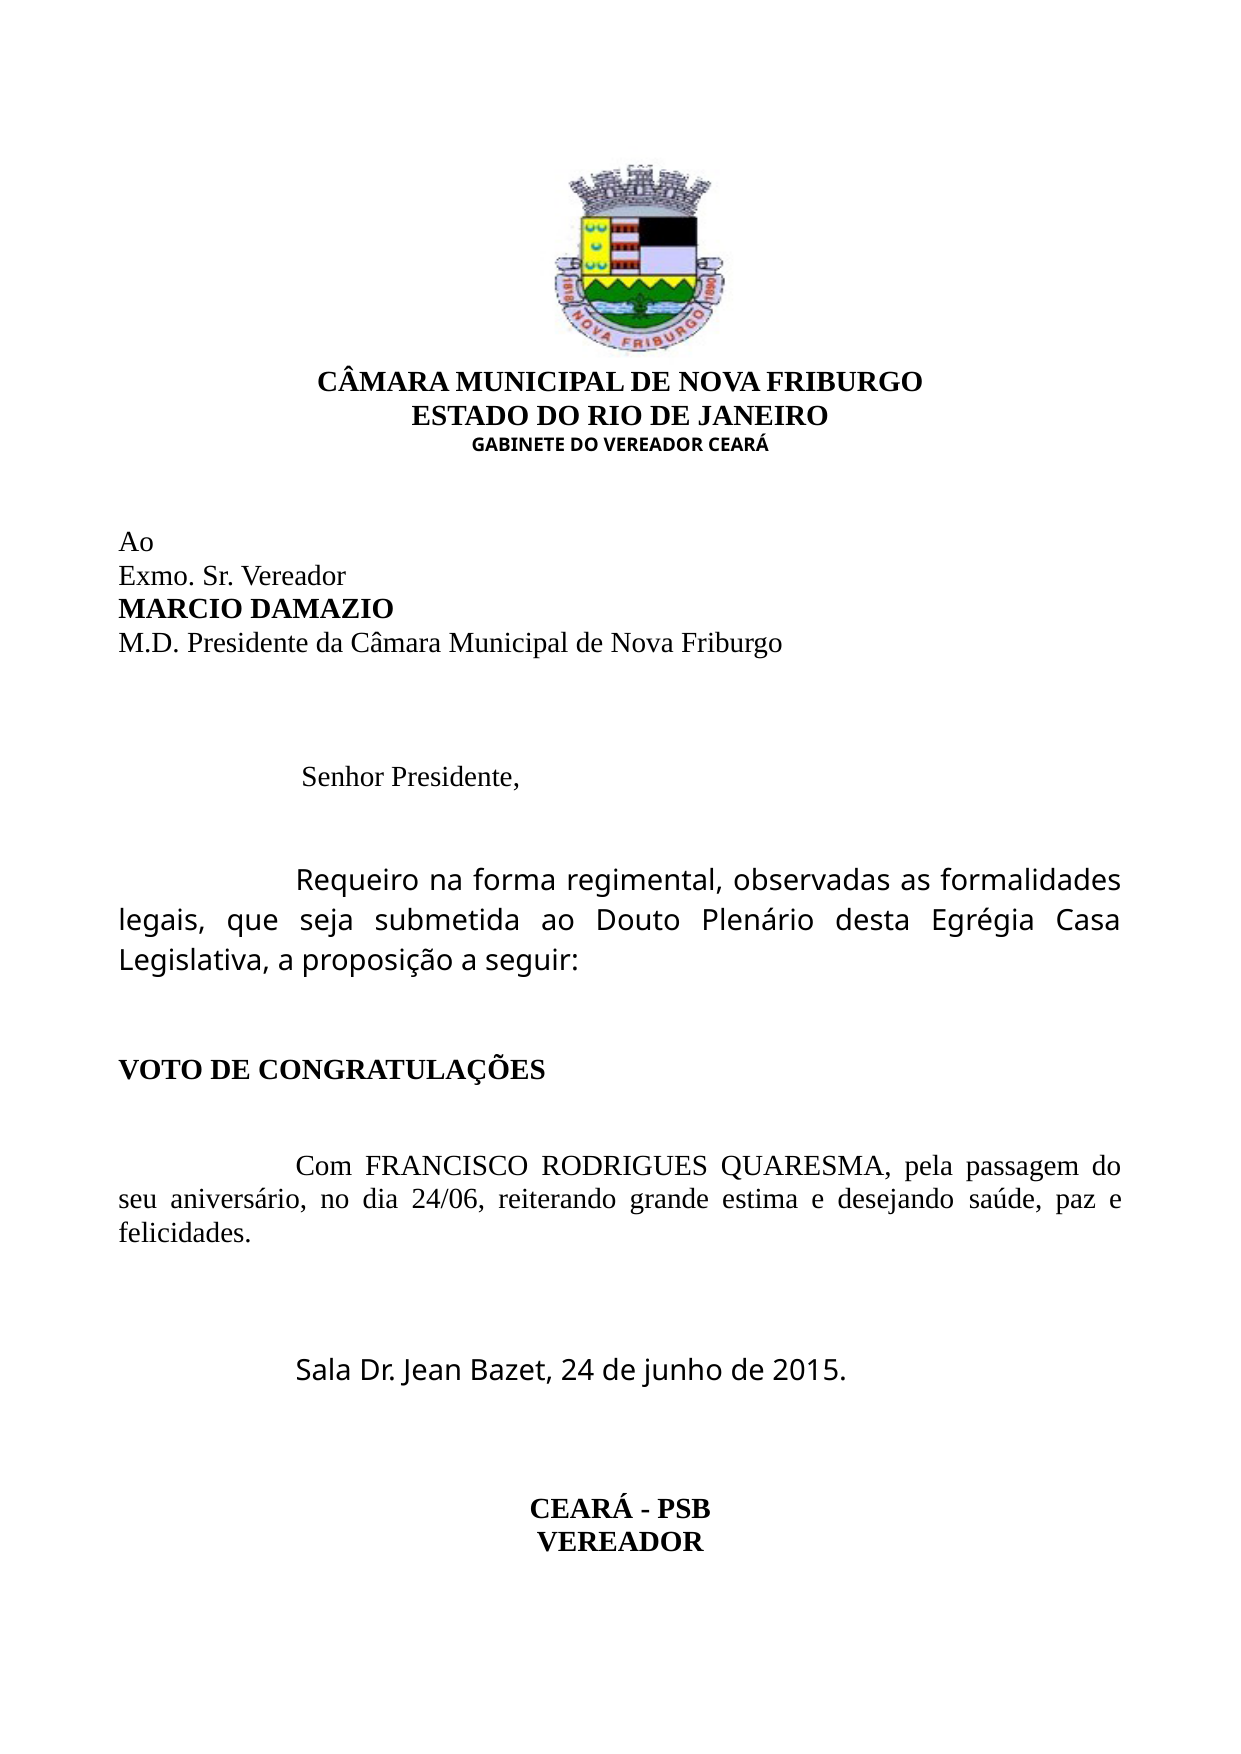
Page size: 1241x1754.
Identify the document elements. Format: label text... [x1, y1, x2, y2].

text Senhor Presidente, [118, 759, 1122, 792]
text Com FRANCISCO RODRIGUES QUARESMA, pela passagem do seu aniversário, no dia 24/06, reiterando grande estima e desejando saúde, paz e felicidades. [118, 1148, 1122, 1248]
text Requeiro na forma regimental, observadas as formalidades legais, que seja submetida ao Douto Plenário desta Egrégia Casa Legislativa, a proposição a seguir: [118, 859, 1122, 978]
text Exmo. Sr. Vereador [118, 558, 1122, 591]
text MARCIO DAMAZIO [118, 591, 1122, 625]
text VEREADOR [118, 1524, 1122, 1558]
text Sala Dr. Jean Bazet, 24 de junho de 2015. [118, 1349, 1122, 1388]
text VOTO DE CONGRATULAÇÕES [118, 1052, 1122, 1085]
text Ao [118, 524, 1122, 558]
text ESTADO DO RIO DE JANEIRO [118, 398, 1122, 431]
text CÂMARA MUNICIPAL DE NOVA FRIBURGO [118, 118, 1122, 398]
text CEARÁ - PSB [118, 1491, 1122, 1524]
text GABINETE DO VEREADOR CEARÁ [118, 431, 1122, 457]
text M.D. Presidente da Câmara Municipal de Nova Friburgo [118, 625, 1122, 658]
